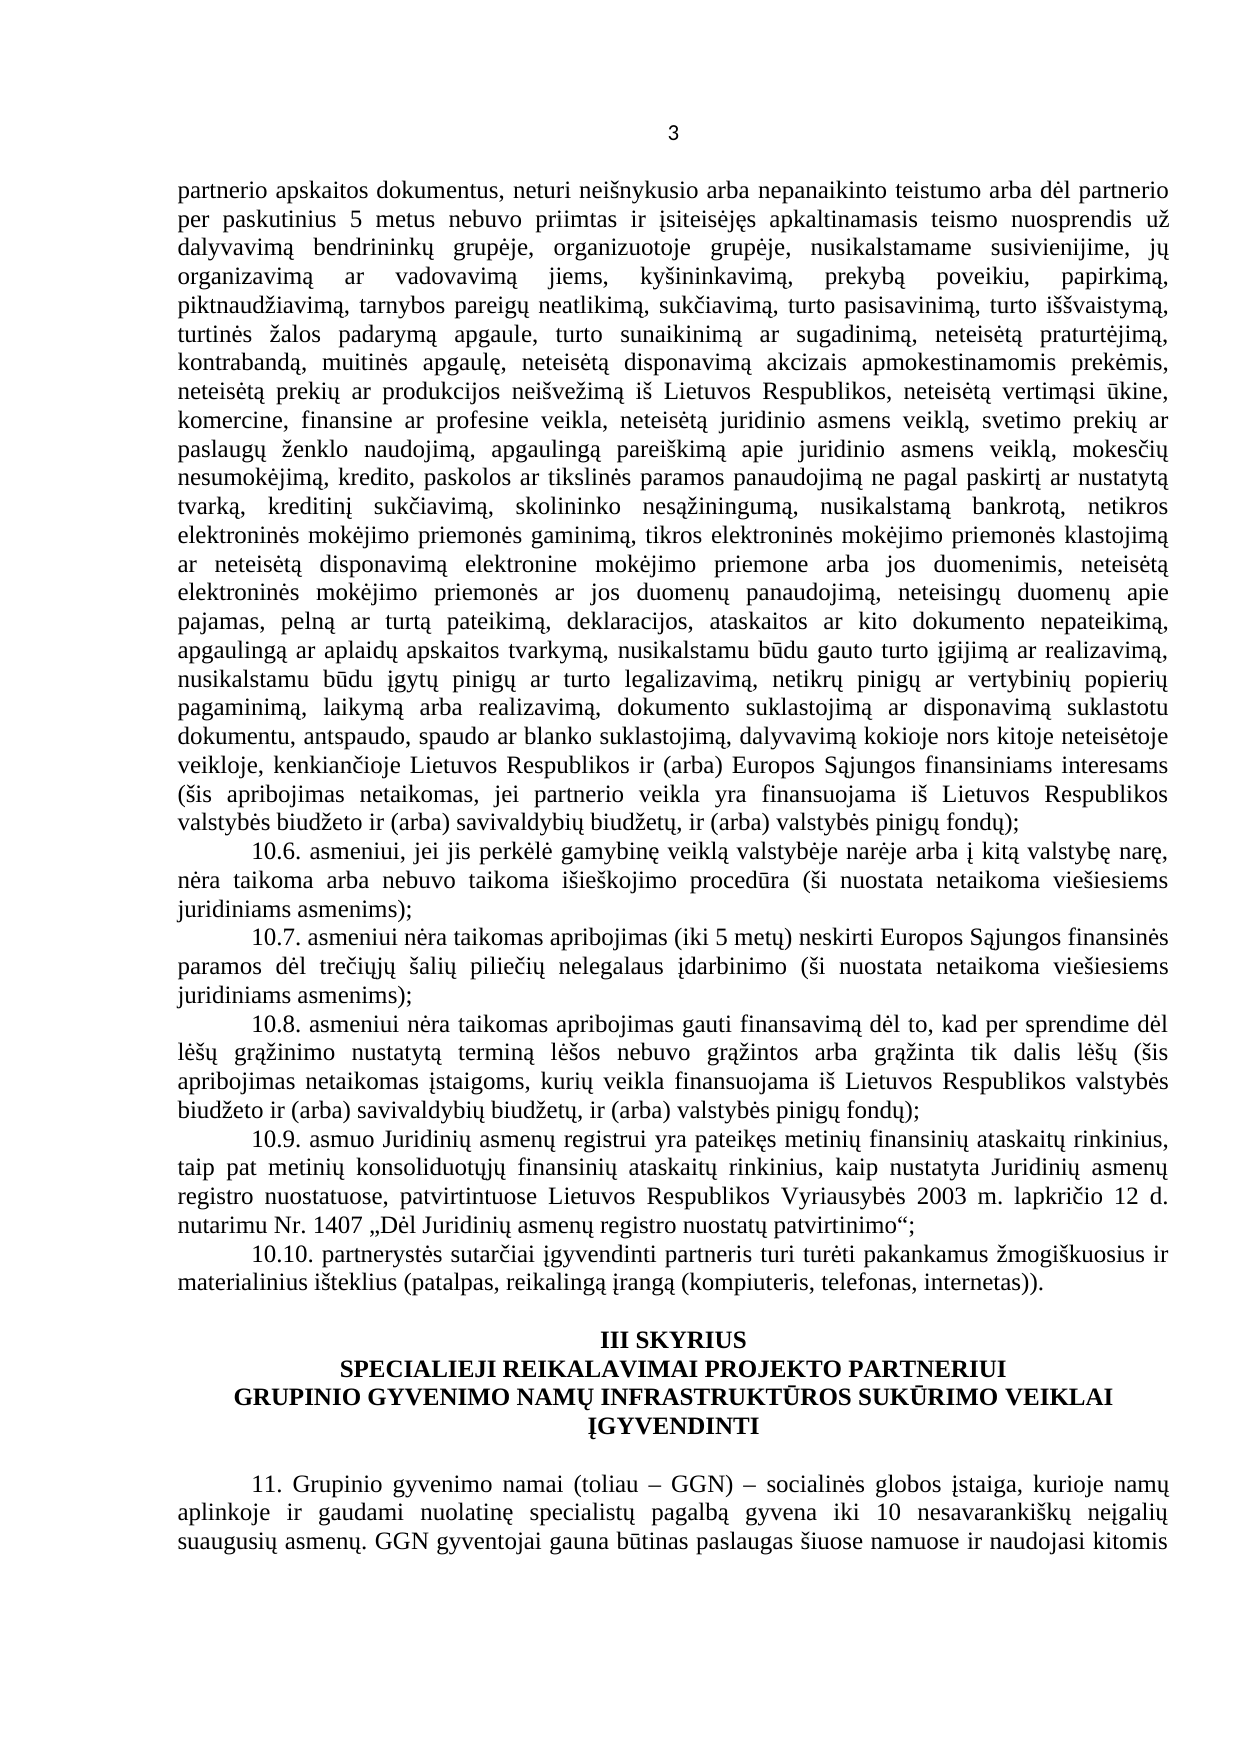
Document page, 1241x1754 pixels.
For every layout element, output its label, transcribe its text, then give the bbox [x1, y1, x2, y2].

text 10.9. asmuo Juridinių asmenų registrui yra pateikęs metinių finansinių ataskaitų rinkinius, taip pat metinių konsoliduotųjų finansinių ataskaitų rinkinius, kaip nustatyta Juridinių asmenų registro nuostatuose, patvirtintuose Lietuvos Respublikos Vyriausybės 2003 m. lapkričio 12 d. nutarimu Nr. 1407 „Dėl Juridinių asmenų registro nuostatų patvirtinimo“; [177, 1124, 1169, 1239]
text 10.8. asmeniui nėra taikomas apribojimas gauti finansavimą dėl to, kad per sprendime dėl lėšų grąžinimo nustatytą terminą lėšos nebuvo grąžintos arba grąžinta tik dalis lėšų (šis apribojimas netaikomas įstaigoms, kurių veikla finansuojama iš Lietuvos Respublikos valstybės biudžeto ir (arba) savivaldybių biudžetų, ir (arba) valstybės pinigų fondų); [177, 1009, 1169, 1124]
text SPECIALIEJI REIKALAVIMAI PROJEKTO PARTNERIUI [177, 1354, 1169, 1382]
text III SKYRIUS [177, 1325, 1169, 1354]
text 10.10. partnerystės sutarčiai įgyvendinti partneris turi turėti pakankamus žmogiškuosius ir materialinius išteklius (patalpas, reikalingą įrangą (kompiuteris, telefonas, internetas)). [177, 1239, 1169, 1296]
text GRUPINIO GYVENIMO NAMŲ infrastruktūros sukūrimO VEIKLAI ĮGYVENDINTI [177, 1382, 1169, 1440]
text 11. Grupinio gyvenimo namai (toliau – GGN) – socialinės globos įstaiga, kurioje namų aplinkoje ir gaudami nuolatinę specialistų pagalbą gyvena iki 10 nesavarankiškų neįgalių suaugusių asmenų. GGN gyventojai gauna būtinas paslaugas šiuose namuose ir naudojasi kitomis [177, 1469, 1169, 1555]
text 10.6. asmeniui, jei jis perkėlė gamybinę veiklą valstybėje narėje arba į kitą valstybę narę, nėra taikoma arba nebuvo taikoma išieškojimo procedūra (ši nuostata netaikoma viešiesiems juridiniams asmenims); [177, 836, 1169, 922]
text partnerio apskaitos dokumentus, neturi neišnykusio arba nepanaikinto teistumo arba dėl partnerio per paskutinius 5 metus nebuvo priimtas ir įsiteisėjęs apkaltinamasis teismo nuosprendis už dalyvavimą bendrininkų grupėje, organizuotoje grupėje, nusikalstamame susivienijime, jų organizavimą ar vadovavimą jiems, kyšininkavimą, prekybą poveikiu, papirkimą, piktnaudžiavimą, tarnybos pareigų neatlikimą, sukčiavimą, turto pasisavinimą, turto iššvaistymą, turtinės žalos padarymą apgaule, turto sunaikinimą ar sugadinimą, neteisėtą praturtėjimą, kontrabandą, muitinės apgaulę, neteisėtą disponavimą akcizais apmokestinamomis prekėmis, neteisėtą prekių ar produkcijos neišvežimą iš Lietuvos Respublikos, neteisėtą vertimąsi ūkine, komercine, finansine ar profesine veikla, neteisėtą juridinio asmens veiklą, svetimo prekių ar paslaugų ženklo naudojimą, apgaulingą pareiškimą apie juridinio asmens veiklą, mokesčių nesumokėjimą, kredito, paskolos ar tikslinės paramos panaudojimą ne pagal paskirtį ar nustatytą tvarką, kreditinį sukčiavimą, skolininko nesąžiningumą, nusikalstamą bankrotą, netikros elektroninės mokėjimo priemonės gaminimą, tikros elektroninės mokėjimo priemonės klastojimą ar neteisėtą disponavimą elektronine mokėjimo priemone arba jos duomenimis, neteisėtą elektroninės mokėjimo priemonės ar jos duomenų panaudojimą, neteisingų duomenų apie pajamas, pelną ar turtą pateikimą, deklaracijos, ataskaitos ar kito dokumento nepateikimą, apgaulingą ar aplaidų apskaitos tvarkymą, nusikalstamu būdu gauto turto įgijimą ar realizavimą, nusikalstamu būdu įgytų pinigų ar turto legalizavimą, netikrų pinigų ar vertybinių popierių pagaminimą, laikymą arba realizavimą, dokumento suklastojimą ar disponavimą suklastotu dokumentu, antspaudo, spaudo ar blanko suklastojimą, dalyvavimą kokioje nors kitoje neteisėtoje veikloje, kenkiančioje Lietuvos Respublikos ir (arba) Europos Sąjungos finansiniams interesams (šis apribojimas netaikomas, jei partnerio veikla yra finansuojama iš Lietuvos Respublikos valstybės biudžeto ir (arba) savivaldybių biudžetų, ir (arba) valstybės pinigų fondų); [177, 175, 1169, 836]
text 10.7. asmeniui nėra taikomas apribojimas (iki 5 metų) neskirti Europos Sąjungos finansinės paramos dėl trečiųjų šalių piliečių nelegalaus įdarbinimo (ši nuostata netaikoma viešiesiems juridiniams asmenims); [177, 922, 1169, 1009]
